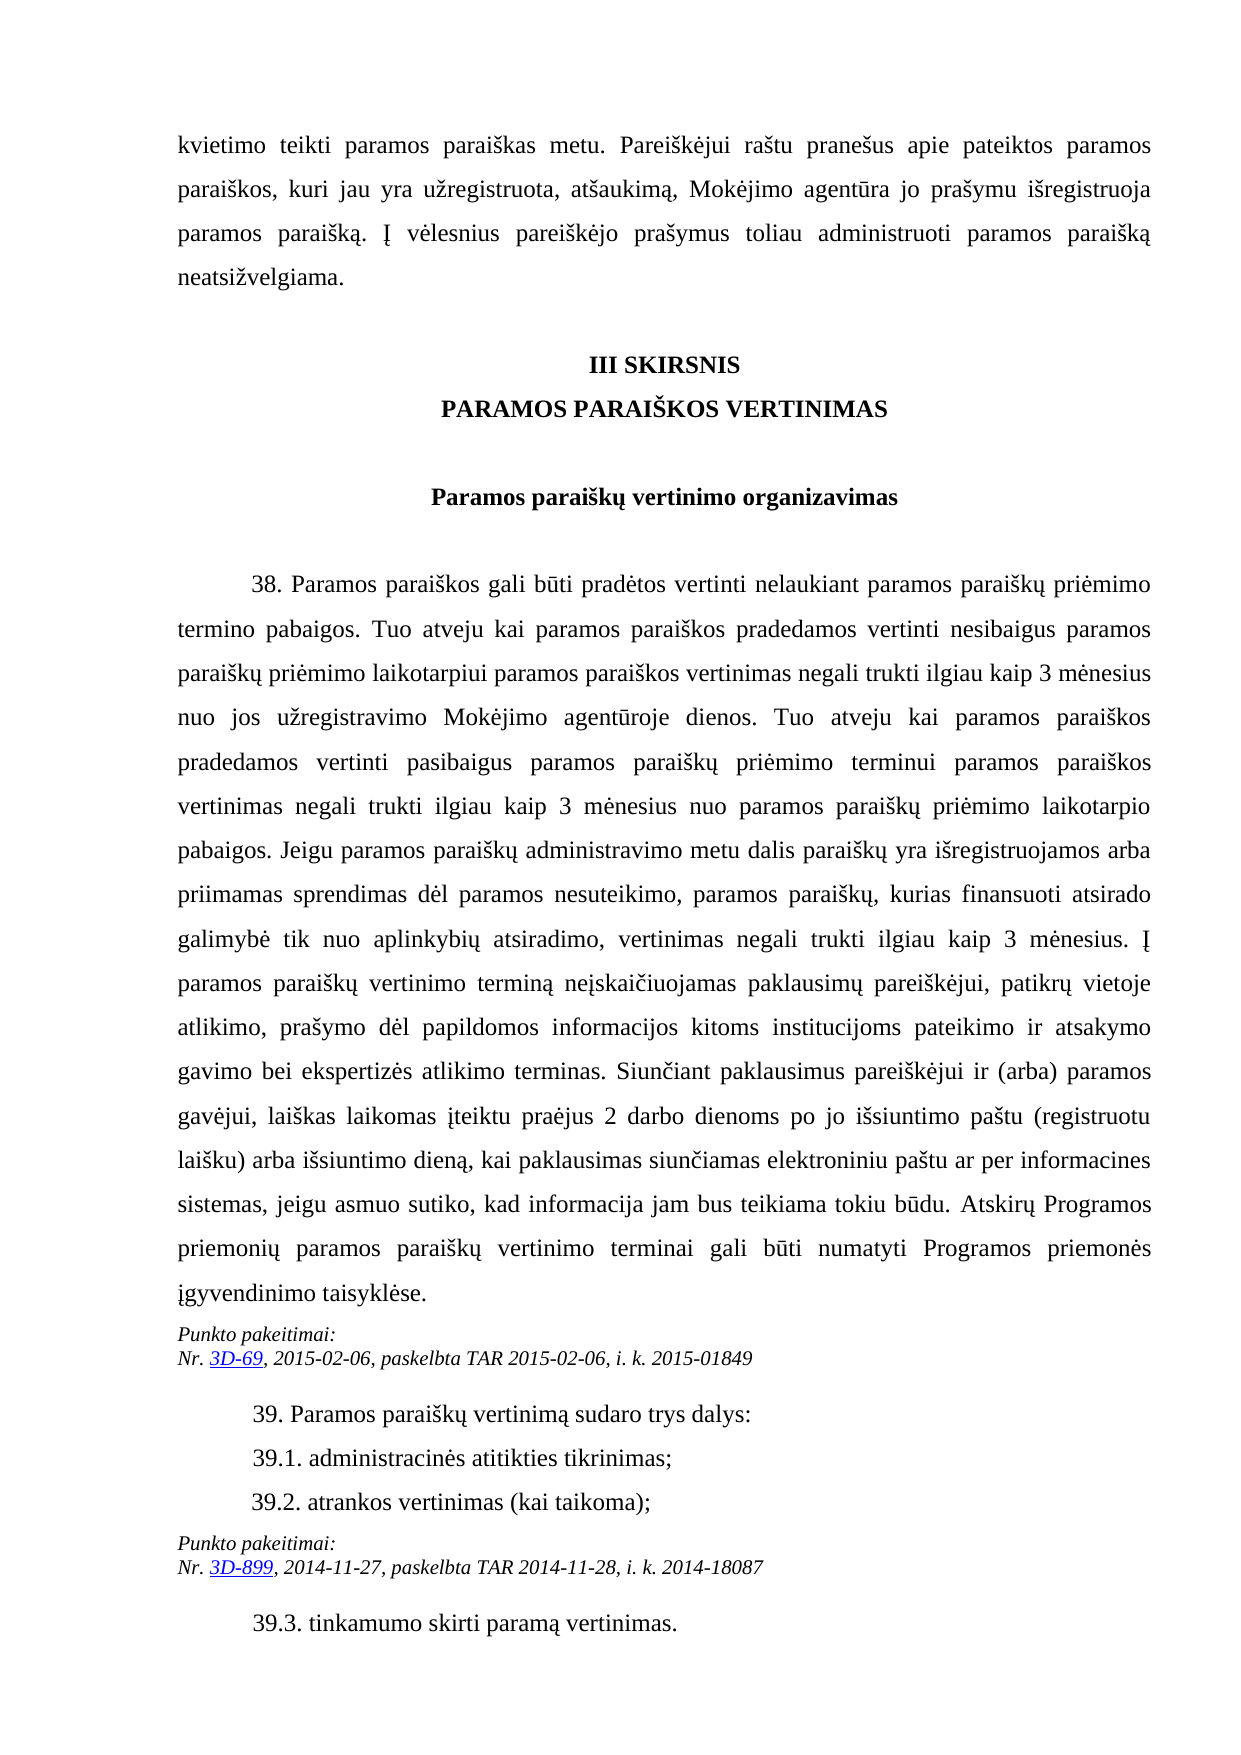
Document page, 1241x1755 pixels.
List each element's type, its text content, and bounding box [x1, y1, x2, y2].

text Paramos paraiškų vertinimo organizavimas [177, 482, 1152, 510]
text 38. Paramos paraiškos gali būti pradėtos vertinti nelaukiant paramos paraiškų priėmimo termino pabaigos. Tuo atveju kai paramos paraiškos pradedamos vertinti nesibaigus paramos paraiškų priėmimo laikotarpiui paramos paraiškos vertinimas negali trukti ilgiau kaip 3 mėnesius nuo jos užregistravimo Mokėjimo agentūroje dienos. Tuo atveju kai paramos paraiškos pradedamos vertinti pasibaigus paramos paraiškų priėmimo terminui paramos paraiškos vertinimas negali trukti ilgiau kaip 3 mėnesius nuo paramos paraiškų priėmimo laikotarpio pabaigos. Jeigu paramos paraiškų administravimo metu dalis paraiškų yra išregistruojamos arba priimamas sprendimas dėl paramos nesuteikimo, paramos paraiškų, kurias finansuoti atsirado galimybė tik nuo aplinkybių atsiradimo, vertinimas negali trukti ilgiau kaip 3 mėnesius. Į paramos paraiškų vertinimo terminą neįskaičiuojamas paklausimų pareiškėjui, patikrų vietoje atlikimo, prašymo dėl papildomos informacijos kitoms institucijoms pateikimo ir atsakymo gavimo bei ekspertizės atlikimo terminas. Siunčiant paklausimus pareiškėjui ir (arba) paramos gavėjui, laiškas laikomas įteiktu praėjus 2 darbo dienoms po jo išsiuntimo paštu (registruotu laišku) arba išsiuntimo dieną, kai paklausimas siunčiamas elektroniniu paštu ar per informacines sistemas, jeigu asmuo sutiko, kad informacija jam bus teikiama tokiu būdu. Atskirų Programos priemonių paramos paraiškų vertinimo terminai gali būti numatyti Programos priemonės įgyvendinimo taisyklėse. [177, 569, 1152, 1307]
text 39.1. administracinės atitikties tikrinimas; [177, 1443, 1152, 1472]
text Nr. 3D-899, 2014-11-27, paskelbta TAR 2014-11-28, i. k. 2014-18087 [177, 1555, 1152, 1579]
text 39. Paramos paraiškų vertinimą sudaro trys dalys: [177, 1399, 1152, 1428]
text 39.3. tinkamumo skirti paramą vertinimas. [177, 1608, 1152, 1637]
text Punkto pakeitimai: [177, 1322, 1152, 1346]
text III SKIRSNIS [177, 350, 1152, 378]
text PARAMOS PARAIŠKOS VERTINIMAS [177, 394, 1152, 422]
text kvietimo teikti paramos paraiškas metu. Pareiškėjui raštu pranešus apie pateiktos paramos paraiškos, kuri jau yra užregistruota, atšaukimą, Mokėjimo agentūra jo prašymu išregistruoja paramos paraišką. Į vėlesnius pareiškėjo prašymus toliau administruoti paramos paraišką neatsižvelgiama. [177, 130, 1152, 291]
text Nr. 3D-69, 2015-02-06, paskelbta TAR 2015-02-06, i. k. 2015-01849 [177, 1346, 1152, 1370]
text 39.2. atrankos vertinimas (kai taikoma); [177, 1487, 1152, 1516]
text Punkto pakeitimai: [177, 1531, 1152, 1555]
